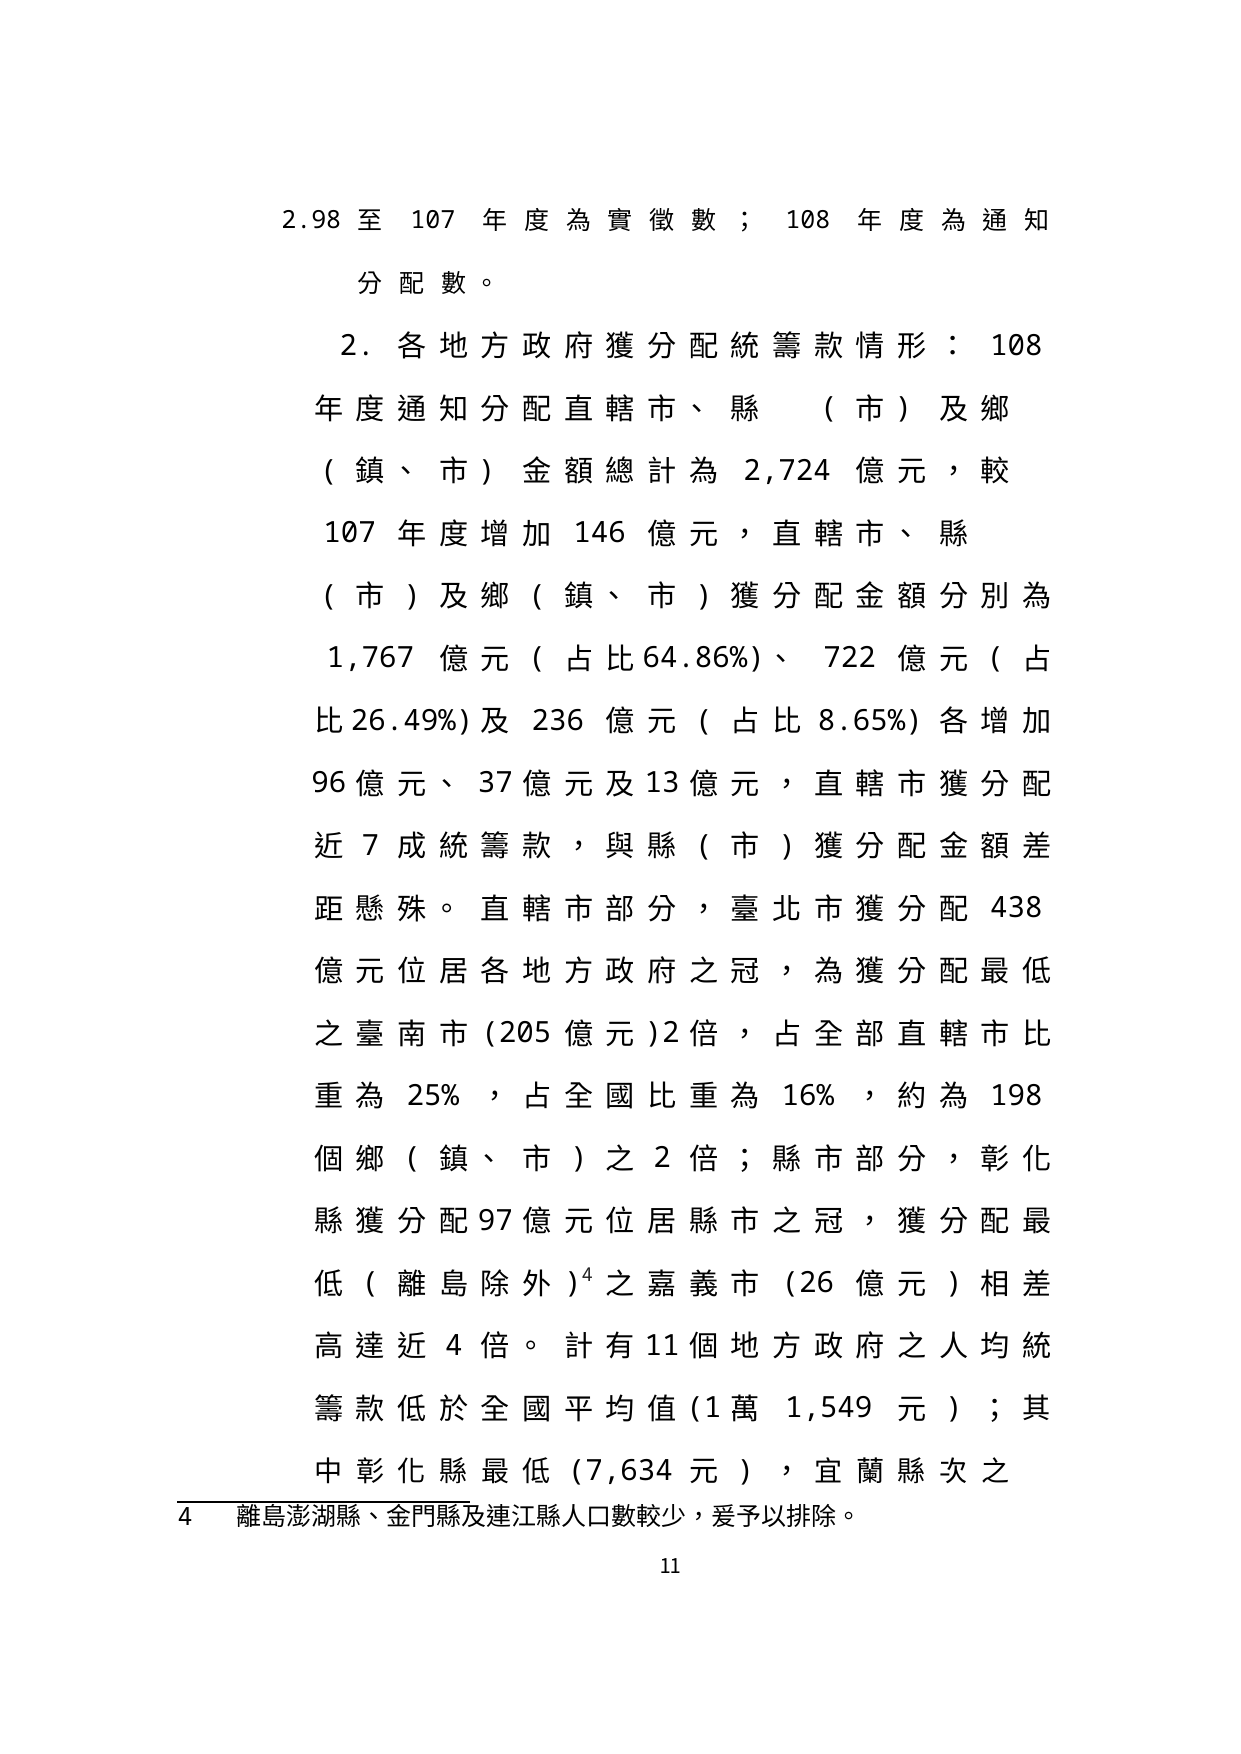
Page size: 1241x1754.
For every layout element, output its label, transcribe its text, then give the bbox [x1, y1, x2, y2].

text 2.各地方政府獲分配統籌款情形：108年度通知分配直轄市、縣 (市) 及鄉 (鎮、市) 金額總計為2,724億元，較107年度增加146億元，直轄市、縣(市)及鄉(鎮、市)獲分配金額分別為1,767億元(占比64.86%)、722億元(占比26.49%)及236億元(占比8.65%)各增加96億元、37億元及13億元，直轄市獲分配近7成統籌款，與縣(市)獲分配金額差距懸殊。直轄市部分，臺北市獲分配438億元位居各地方政府之冠，為獲分配最低之臺南市(205億元)2倍，占全部直轄市比重為25%，占全國比重為16%，約為198個鄉(鎮、市)之2倍；縣市部分，彰化縣獲分配97億元位居縣市之冠，獲分配最低(離島除外)之嘉義市(26億元)相差高達近4倍。計有11個地方政府之人均統籌款低於全國平均值(1萬1,549元)；其中彰化縣最低(7,634元)，宜蘭縣次之 [271, 302, 1058, 1490]
text 2.98至107年度為實徵數；108年度為通知分配數。 [183, 177, 1058, 302]
text 離島澎湖縣、金門縣及連江縣人口數較少，爰予以排除。 [177, 1502, 1063, 1532]
